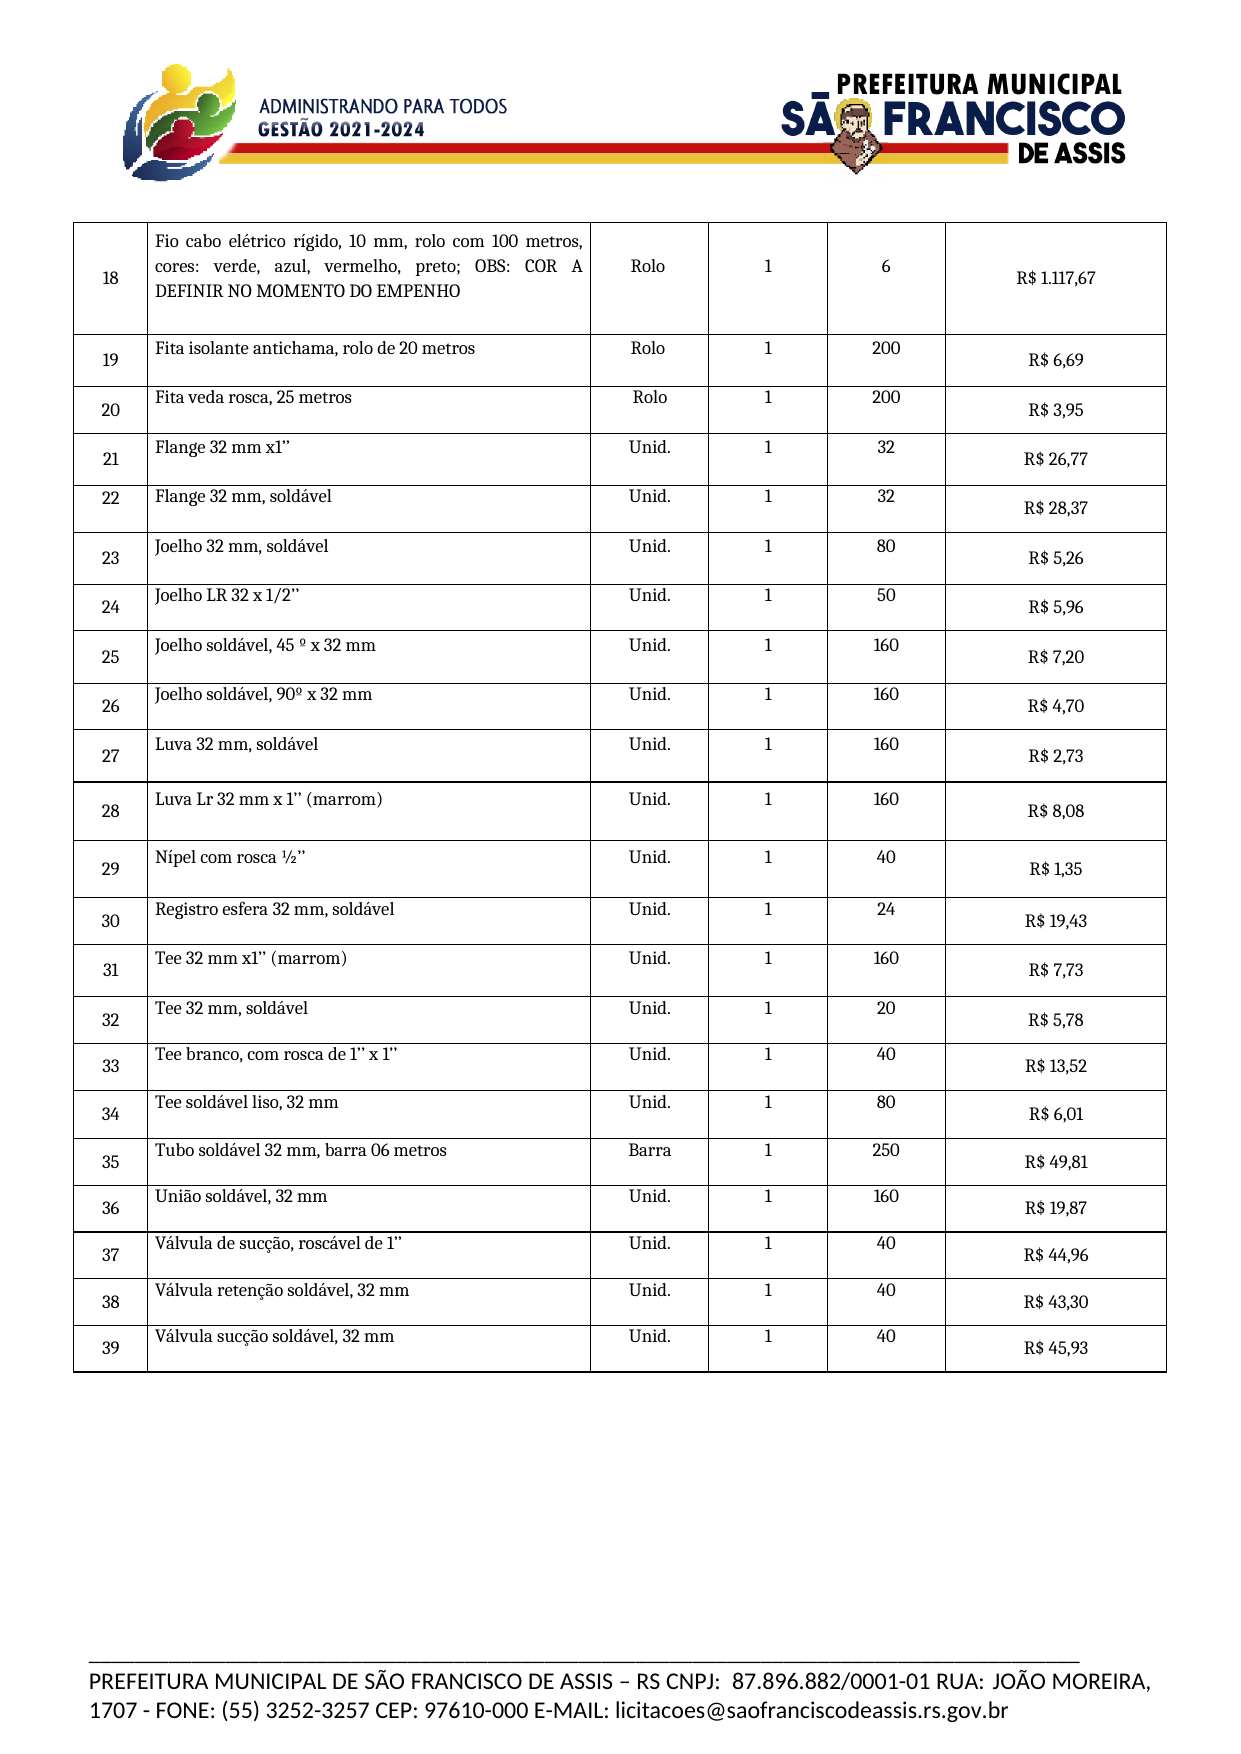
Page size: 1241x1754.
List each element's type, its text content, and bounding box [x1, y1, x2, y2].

table_cell 37 [74, 1233, 147, 1278]
table_cell Flange 32 mm, soldável [148, 486, 590, 532]
table_cell 50 [828, 585, 945, 630]
table_cell 19 [74, 335, 147, 386]
table_cell Unid. [591, 1044, 708, 1089]
table_cell Unid. [591, 486, 708, 532]
table_cell 38 [74, 1279, 147, 1325]
table_cell 1 [709, 631, 827, 683]
table_cell 160 [828, 684, 945, 729]
table_cell 20 [74, 387, 147, 433]
table_cell Rolo [591, 387, 708, 433]
table_cell 1 [709, 585, 827, 630]
table_cell 40 [828, 1044, 945, 1089]
table_cell 1 [709, 1044, 827, 1089]
table_cell 40 [828, 841, 945, 897]
table_cell 39 [74, 1326, 147, 1371]
table_cell 1 [709, 335, 827, 386]
table_cell Unid. [591, 1186, 708, 1231]
table_cell Unid. [591, 945, 708, 996]
table_cell 40 [828, 1279, 945, 1325]
table_cell 160 [828, 730, 945, 781]
table_cell 1 [709, 223, 827, 334]
table_cell R$ 13,52 [946, 1044, 1166, 1089]
table_cell 1 [709, 533, 827, 584]
table_cell 20 [828, 997, 945, 1043]
table_cell 160 [828, 631, 945, 683]
table_cell Fita isolante antichama, rolo de 20 metros [148, 335, 590, 386]
table_cell 22 [74, 486, 147, 532]
table_cell 18 [74, 223, 147, 334]
table_cell R$ 26,77 [946, 434, 1166, 485]
table_cell R$ 28,37 [946, 486, 1166, 532]
table_cell Válvula sucção soldável, 32 mm [148, 1326, 590, 1371]
table_cell R$ 49,81 [946, 1139, 1166, 1185]
table_cell Tee soldável liso, 32 mm [148, 1091, 590, 1138]
table_cell R$ 5,26 [946, 533, 1166, 584]
table_cell Registro esfera 32 mm, soldável [148, 898, 590, 944]
table_cell Unid. [591, 841, 708, 897]
table_cell 36 [74, 1186, 147, 1231]
table_cell 33 [74, 1044, 147, 1089]
table_cell 40 [828, 1326, 945, 1371]
table_cell R$ 45,93 [946, 1326, 1166, 1371]
table_cell 1 [709, 1233, 827, 1278]
table_cell Unid. [591, 730, 708, 781]
table_cell 1 [709, 387, 827, 433]
table_cell 200 [828, 387, 945, 433]
table_cell Joelho soldável, 45 º x 32 mm [148, 631, 590, 683]
table_cell 1 [709, 1139, 827, 1185]
table_cell Joelho LR 32 x 1/2’’ [148, 585, 590, 630]
table_cell R$ 44,96 [946, 1233, 1166, 1278]
table_cell União soldável, 32 mm [148, 1186, 590, 1231]
table_cell 1 [709, 486, 827, 532]
table_cell Joelho soldável, 90º x 32 mm [148, 684, 590, 729]
table_cell 29 [74, 841, 147, 897]
table_cell Rolo [591, 335, 708, 386]
table_cell R$ 5,96 [946, 585, 1166, 630]
table_cell Unid. [591, 1233, 708, 1278]
table_cell Nípel com rosca ½’’ [148, 841, 590, 897]
table_cell 24 [74, 585, 147, 630]
table_cell 31 [74, 945, 147, 996]
table_cell 23 [74, 533, 147, 584]
table_cell 32 [828, 434, 945, 485]
table_cell 1 [709, 434, 827, 485]
table_cell Unid. [591, 533, 708, 584]
table_cell R$ 43,30 [946, 1279, 1166, 1325]
table_cell 34 [74, 1091, 147, 1138]
table_cell 1 [709, 1186, 827, 1231]
table_cell 200 [828, 335, 945, 386]
table_cell 1 [709, 841, 827, 897]
table_cell R$ 19,87 [946, 1186, 1166, 1231]
table_cell 160 [828, 783, 945, 840]
table_cell R$ 1,35 [946, 841, 1166, 897]
table_cell 30 [74, 898, 147, 944]
table_cell Tee 32 mm x1’’ (marrom) [148, 945, 590, 996]
table_cell R$ 5,78 [946, 997, 1166, 1043]
table_cell R$ 1.117,67 [946, 223, 1166, 334]
table_cell R$ 8,08 [946, 783, 1166, 840]
table_cell Unid. [591, 1091, 708, 1138]
table_cell R$ 7,73 [946, 945, 1166, 996]
table_cell Joelho 32 mm, soldável [148, 533, 590, 584]
table_cell R$ 6,01 [946, 1091, 1166, 1138]
table_cell 1 [709, 730, 827, 781]
table_cell R$ 3,95 [946, 387, 1166, 433]
table_cell 35 [74, 1139, 147, 1185]
table_cell Tee branco, com rosca de 1’’ x 1’’ [148, 1044, 590, 1089]
table_cell 6 [828, 223, 945, 334]
table_cell 1 [709, 898, 827, 944]
table_cell Unid. [591, 783, 708, 840]
table_cell 40 [828, 1233, 945, 1278]
table_cell 25 [74, 631, 147, 683]
table_cell 26 [74, 684, 147, 729]
table_cell Luva Lr 32 mm x 1’’ (marrom) [148, 783, 590, 840]
table_cell 80 [828, 1091, 945, 1138]
table_cell 24 [828, 898, 945, 944]
table_cell Unid. [591, 684, 708, 729]
table_cell R$ 7,20 [946, 631, 1166, 683]
table_cell 250 [828, 1139, 945, 1185]
table_cell Rolo [591, 223, 708, 334]
table_cell Fio cabo elétrico rígido, 10 mm, rolo com 100 metros, cores: verde, azul, vermelho, preto; OBS: COR A DEFINIR NO MOMENTO DO EMPENHO [148, 223, 590, 334]
table_cell R$ 19,43 [946, 898, 1166, 944]
table_cell 32 [828, 486, 945, 532]
table_cell 1 [709, 997, 827, 1043]
table_cell Unid. [591, 434, 708, 485]
table_cell 32 [74, 997, 147, 1043]
table_cell R$ 4,70 [946, 684, 1166, 729]
table_cell 160 [828, 945, 945, 996]
table_cell 1 [709, 1091, 827, 1138]
table_cell Unid. [591, 997, 708, 1043]
table_cell Unid. [591, 631, 708, 683]
table_cell 1 [709, 783, 827, 840]
table_cell 28 [74, 783, 147, 840]
table_cell 1 [709, 945, 827, 996]
table_cell Tubo soldável 32 mm, barra 06 metros [148, 1139, 590, 1185]
table_cell Válvula retenção soldável, 32 mm [148, 1279, 590, 1325]
table_cell Unid. [591, 1326, 708, 1371]
table_cell 1 [709, 1326, 827, 1371]
table_cell 21 [74, 434, 147, 485]
table_cell Unid. [591, 898, 708, 944]
table_cell Barra [591, 1139, 708, 1185]
table_cell Flange 32 mm x1’’ [148, 434, 590, 485]
table_cell 1 [709, 1279, 827, 1325]
table_cell Fita veda rosca, 25 metros [148, 387, 590, 433]
table_cell Válvula de sucção, roscável de 1’’ [148, 1233, 590, 1278]
table_cell Unid. [591, 585, 708, 630]
table_cell 80 [828, 533, 945, 584]
table_cell Tee 32 mm, soldável [148, 997, 590, 1043]
table_cell R$ 6,69 [946, 335, 1166, 386]
table_cell Luva 32 mm, soldável [148, 730, 590, 781]
table_cell 1 [709, 684, 827, 729]
table_cell Unid. [591, 1279, 708, 1325]
table_cell 160 [828, 1186, 945, 1231]
table_cell 27 [74, 730, 147, 781]
table_cell R$ 2,73 [946, 730, 1166, 781]
